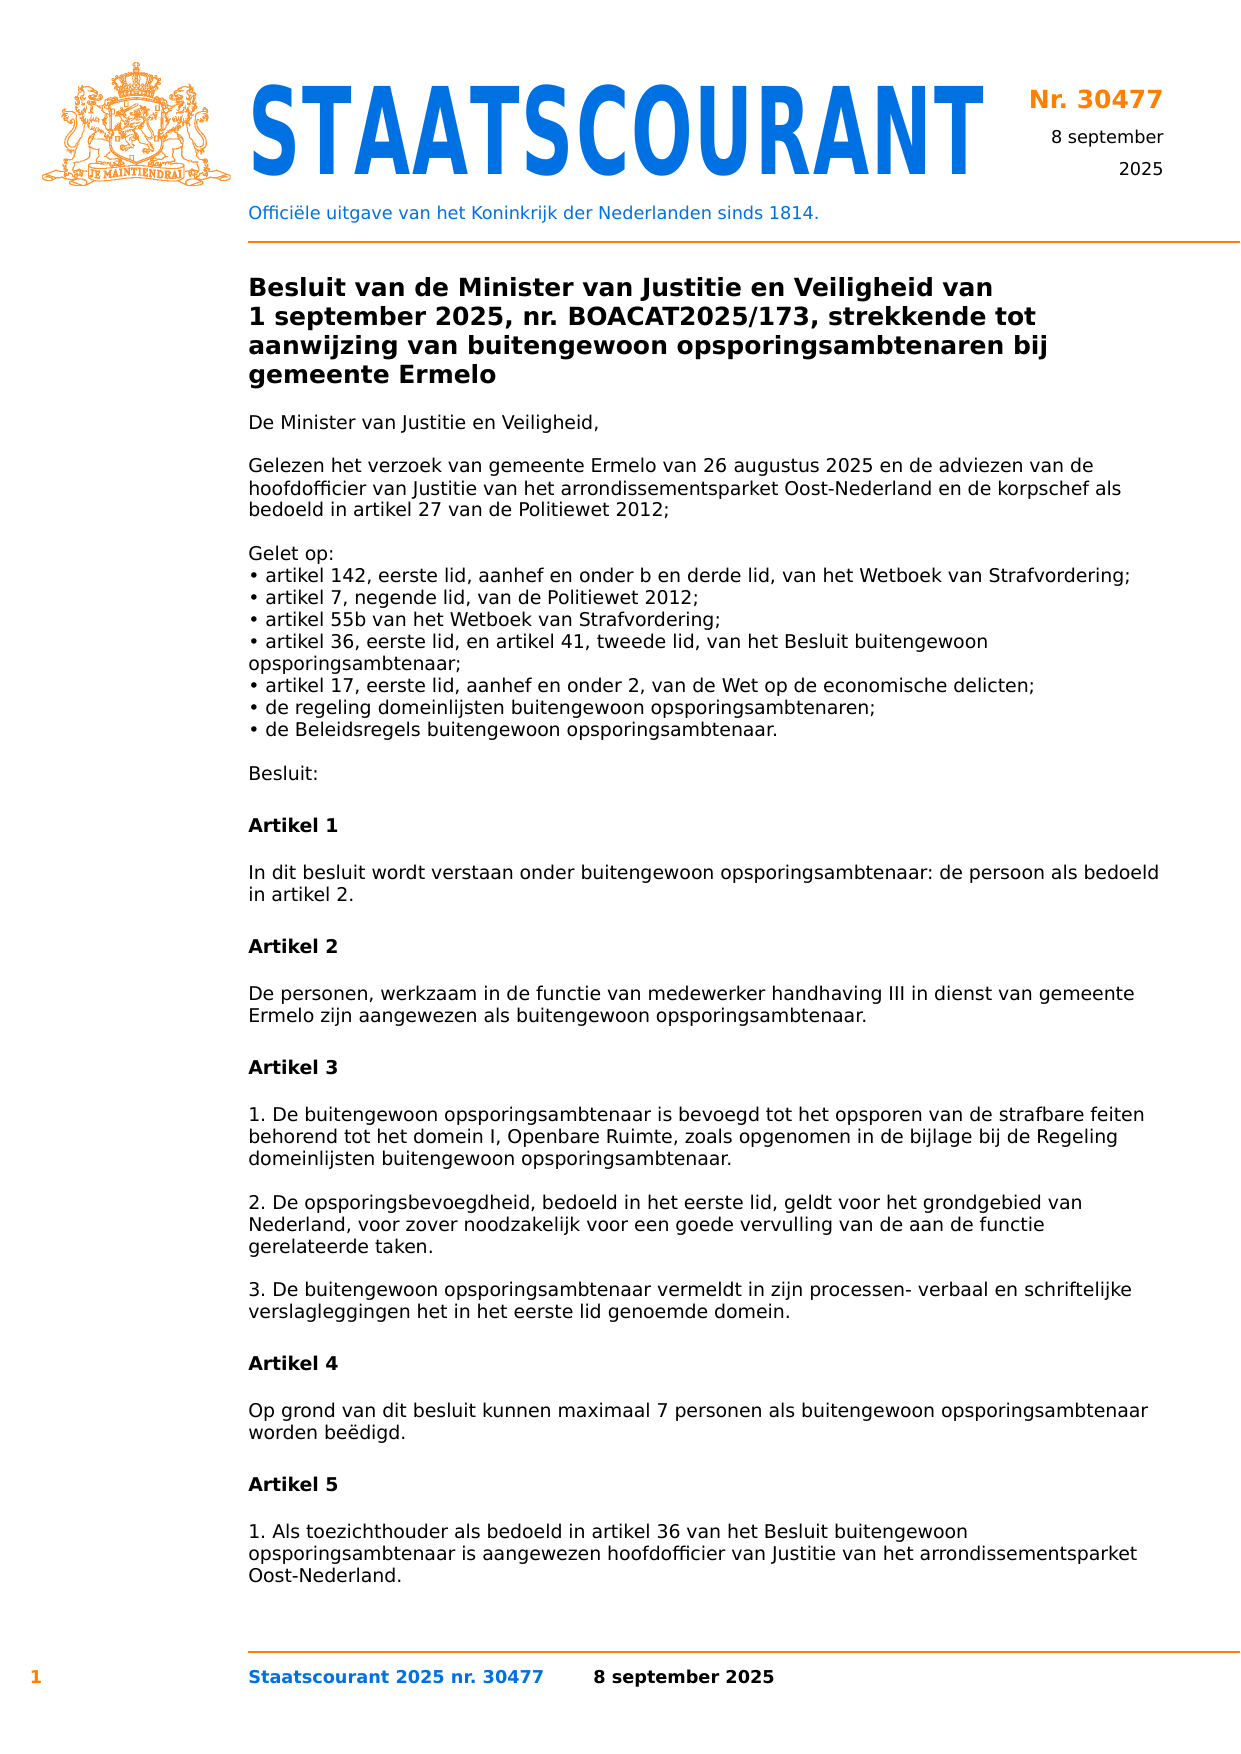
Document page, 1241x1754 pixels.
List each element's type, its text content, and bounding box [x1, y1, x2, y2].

table_cell 2025 [998, 153, 1240, 203]
table_cell 8 september [998, 121, 1240, 153]
picture [41, 62, 231, 186]
subtitle Artikel 3 [248, 1057, 1163, 1079]
text • artikel 7, negende lid, van de Politiewet 2012; [248, 587, 1163, 609]
text 3. De buitengewoon opsporingsambtenaar vermeldt in zijn processen- verbaal en schriftelijke verslagleggingen het in het eerste lid genoemde domein. [248, 1279, 1163, 1323]
text • de Beleidsregels buitengewoon opsporingsambtenaar. [248, 719, 1163, 741]
text Gelezen het verzoek van gemeente Ermelo van 26 augustus 2025 en de adviezen van de hoofdofficier van Justitie van het arrondissementsparket Oost-Nederland en de korpschef als bedoeld in artikel 27 van de Politiewet 2012; [248, 455, 1163, 521]
text De Minister van Justitie en Veiligheid, [248, 412, 1163, 433]
text • de regeling domeinlijsten buitengewoon opsporingsambtenaren; [248, 697, 1163, 719]
table_cell Officiële uitgave van het Koninkrijk der Nederlanden sinds 1814. [248, 203, 1240, 241]
text 2. De opsporingsbevoegdheid, bedoeld in het eerste lid, geldt voor het grondgebied van Nederland, voor zover noodzakelijk voor een goede vervulling van de aan de functie gerelateerde taken. [248, 1192, 1163, 1257]
text In dit besluit wordt verstaan onder buitengewoon opsporingsambtenaar: de persoon als bedoeld in artikel 2. [248, 862, 1163, 906]
subtitle Artikel 5 [248, 1474, 1163, 1496]
table_header [25, 62, 248, 241]
table_header STAATSCOURANT [248, 62, 998, 203]
text Besluit: [248, 763, 1163, 785]
text • artikel 142, eerste lid, aanhef en onder b en derde lid, van het Wetboek van Strafvordering; [248, 565, 1163, 587]
text Gelet op: [248, 543, 1163, 565]
text • artikel 36, eerste lid, en artikel 41, tweede lid, van het Besluit buitengewoon opsporingsambtenaar; [248, 631, 1163, 675]
text De personen, werkzaam in de functie van medewerker handhaving III in dienst van gemeente Ermelo zijn aangewezen als buitengewoon opsporingsambtenaar. [248, 983, 1163, 1027]
table_header Nr. 30477 [998, 62, 1240, 121]
subtitle Besluit van de Minister van Justitie en Veiligheid van 1 september 2025, nr. BOACAT2025/173, strekkende tot aanwijzing van buitengewoon opsporingsambtenaren bij gemeente Ermelo [248, 273, 1163, 390]
text 1. De buitengewoon opsporingsambtenaar is bevoegd tot het opsporen van de strafbare feiten behorend tot het domein I, Openbare Ruimte, zoals opgenomen in de bijlage bij de Regeling domeinlijsten buitengewoon opsporingsambtenaar. [248, 1104, 1163, 1170]
subtitle Artikel 1 [248, 815, 1163, 837]
text 1. Als toezichthouder als bedoeld in artikel 36 van het Besluit buitengewoon opsporingsambtenaar is aangewezen hoofdofficier van Justitie van het arrondissementsparket Oost-Nederland. [248, 1521, 1163, 1587]
text Op grond van dit besluit kunnen maximaal 7 personen als buitengewoon opsporingsambtenaar worden beëdigd. [248, 1400, 1163, 1444]
subtitle Artikel 2 [248, 936, 1163, 958]
text • artikel 17, eerste lid, aanhef en onder 2, van de Wet op de economische delicten; [248, 675, 1163, 697]
text • artikel 55b van het Wetboek van Strafvordering; [248, 609, 1163, 631]
subtitle Artikel 4 [248, 1353, 1163, 1375]
